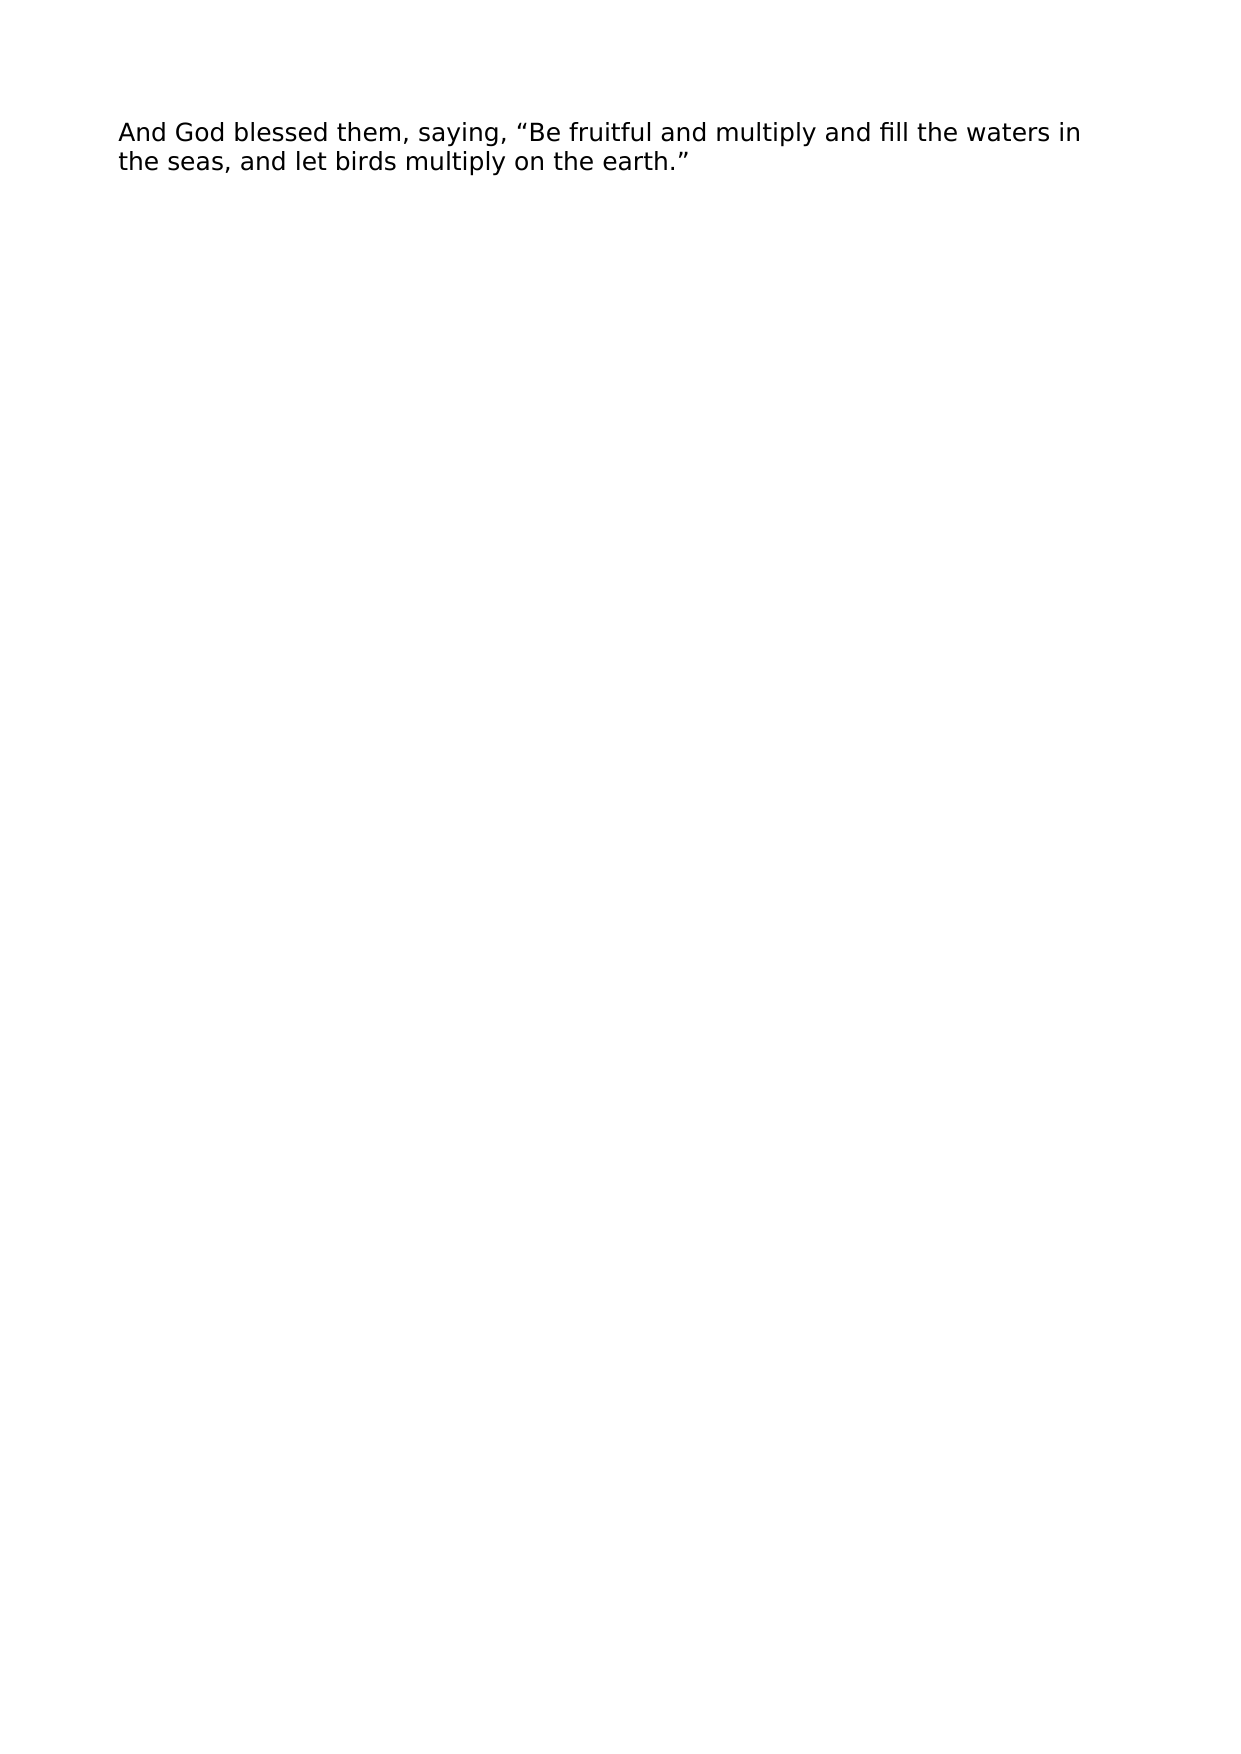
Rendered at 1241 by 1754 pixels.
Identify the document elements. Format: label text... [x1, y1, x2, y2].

text And God blessed them, saying, “Be fruitful and multiply and fill the waters in the seas, and let birds multiply on the earth.” [118, 118, 1122, 176]
